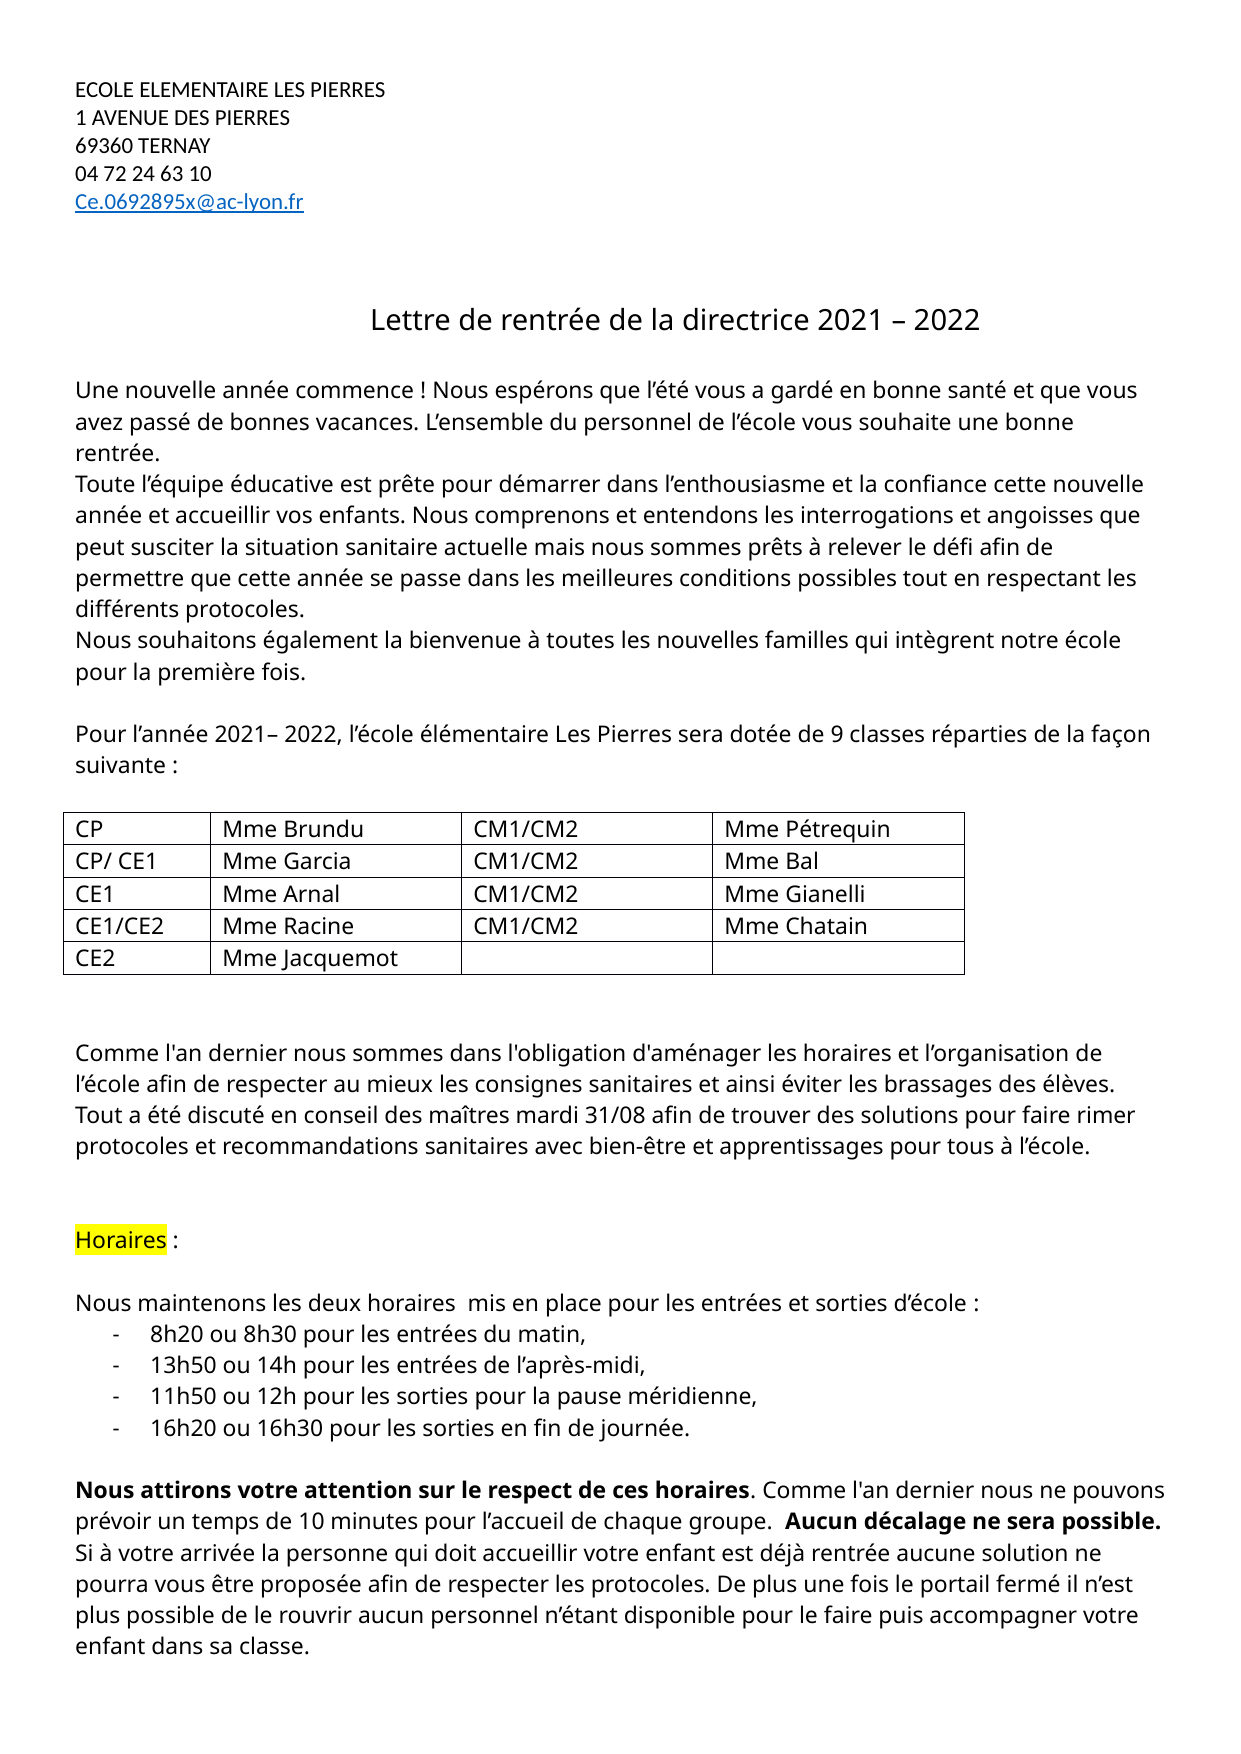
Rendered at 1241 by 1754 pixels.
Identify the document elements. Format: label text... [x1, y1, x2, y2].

text Nous attirons votre attention sur le respect de ces horaires. Comme l'an dernier nous ne pouvons prévoir un temps de 10 minutes pour l’accueil de chaque groupe. Aucun décalage ne sera possible. [75, 1474, 1165, 1537]
text Comme l'an dernier nous sommes dans l'obligation d'aménager les horaires et l’organisation de l’école afin de respecter au mieux les consignes sanitaires et ainsi éviter les brassages des élèves. Tout a été discuté en conseil des maîtres mardi 31/08 afin de trouver des solutions pour faire rimer protocoles et recommandations sanitaires avec bien-être et apprentissages pour tous à l’école. [75, 1037, 1165, 1162]
table_cell [462, 942, 712, 973]
table_cell Mme Bal [713, 845, 964, 877]
table_cell Mme Chatain [713, 910, 964, 941]
table_cell Mme Garcia [211, 845, 461, 877]
table_header CM1/CM2 [462, 813, 712, 844]
text 04 72 24 63 10 [75, 159, 1165, 187]
table_cell CM1/CM2 [462, 910, 712, 941]
text Pour l’année 2021– 2022, l’école élémentaire Les Pierres sera dotée de 9 classes réparties de la façon suivante : [75, 718, 1165, 781]
text Nous maintenons les deux horaires mis en place pour les entrées et sorties d’école : [75, 1287, 1165, 1318]
table_cell Mme Arnal [211, 878, 461, 909]
list 16h20 ou 16h30 pour les sorties en fin de journée. [112, 1412, 1165, 1443]
table_header CP [64, 813, 210, 844]
text 69360 TERNAY [75, 131, 1165, 159]
table_cell CP/ CE1 [64, 845, 210, 877]
table_cell Mme Racine [211, 910, 461, 941]
table_cell CM1/CM2 [462, 845, 712, 877]
table_cell Mme Gianelli [713, 878, 964, 909]
table_header Mme Pétrequin [713, 813, 964, 844]
text Une nouvelle année commence ! Nous espérons que l’été vous a gardé en bonne santé et que vous avez passé de bonnes vacances. L’ensemble du personnel de l’école vous souhaite une bonne rentrée. [75, 374, 1165, 468]
text Horaires : [75, 1224, 1165, 1255]
list 13h50 ou 14h pour les entrées de l’après-midi, [112, 1349, 1165, 1380]
table_cell CE1/CE2 [64, 910, 210, 941]
table_cell CE1 [64, 878, 210, 909]
text ECOLE ELEMENTAIRE LES PIERRES [75, 75, 1165, 103]
text 1 AVENUE DES PIERRES [75, 103, 1165, 131]
table_cell CM1/CM2 [462, 878, 712, 909]
text Toute l’équipe éducative est prête pour démarrer dans l’enthousiasme et la confiance cette nouvelle année et accueillir vos enfants. Nous comprenons et entendons les interrogations et angoisses que peut susciter la situation sanitaire actuelle mais nous sommes prêts à relever le défi afin de permettre que cette année se passe dans les meilleures conditions possibles tout en respectant les différents protocoles. [75, 468, 1165, 624]
table_header Mme Brundu [211, 813, 461, 844]
table_cell CE2 [64, 942, 210, 973]
text Ce.0692895x@ac-lyon.fr [75, 187, 1165, 215]
table_cell [713, 942, 964, 973]
text Lettre de rentrée de la directrice 2021 – 2022 [75, 299, 1165, 339]
text Nous souhaitons également la bienvenue à toutes les nouvelles familles qui intègrent notre école pour la première fois. [75, 624, 1165, 687]
text Si à votre arrivée la personne qui doit accueillir votre enfant est déjà rentrée aucune solution ne pourra vous être proposée afin de respecter les protocoles. De plus une fois le portail fermé il n’est plus possible de le rouvrir aucun personnel n’étant disponible pour le faire puis accompagner votre enfant dans sa classe. [75, 1537, 1165, 1662]
table_cell Mme Jacquemot [211, 942, 461, 973]
list 8h20 ou 8h30 pour les entrées du matin, [112, 1318, 1165, 1349]
list 11h50 ou 12h pour les sorties pour la pause méridienne, [112, 1380, 1165, 1412]
